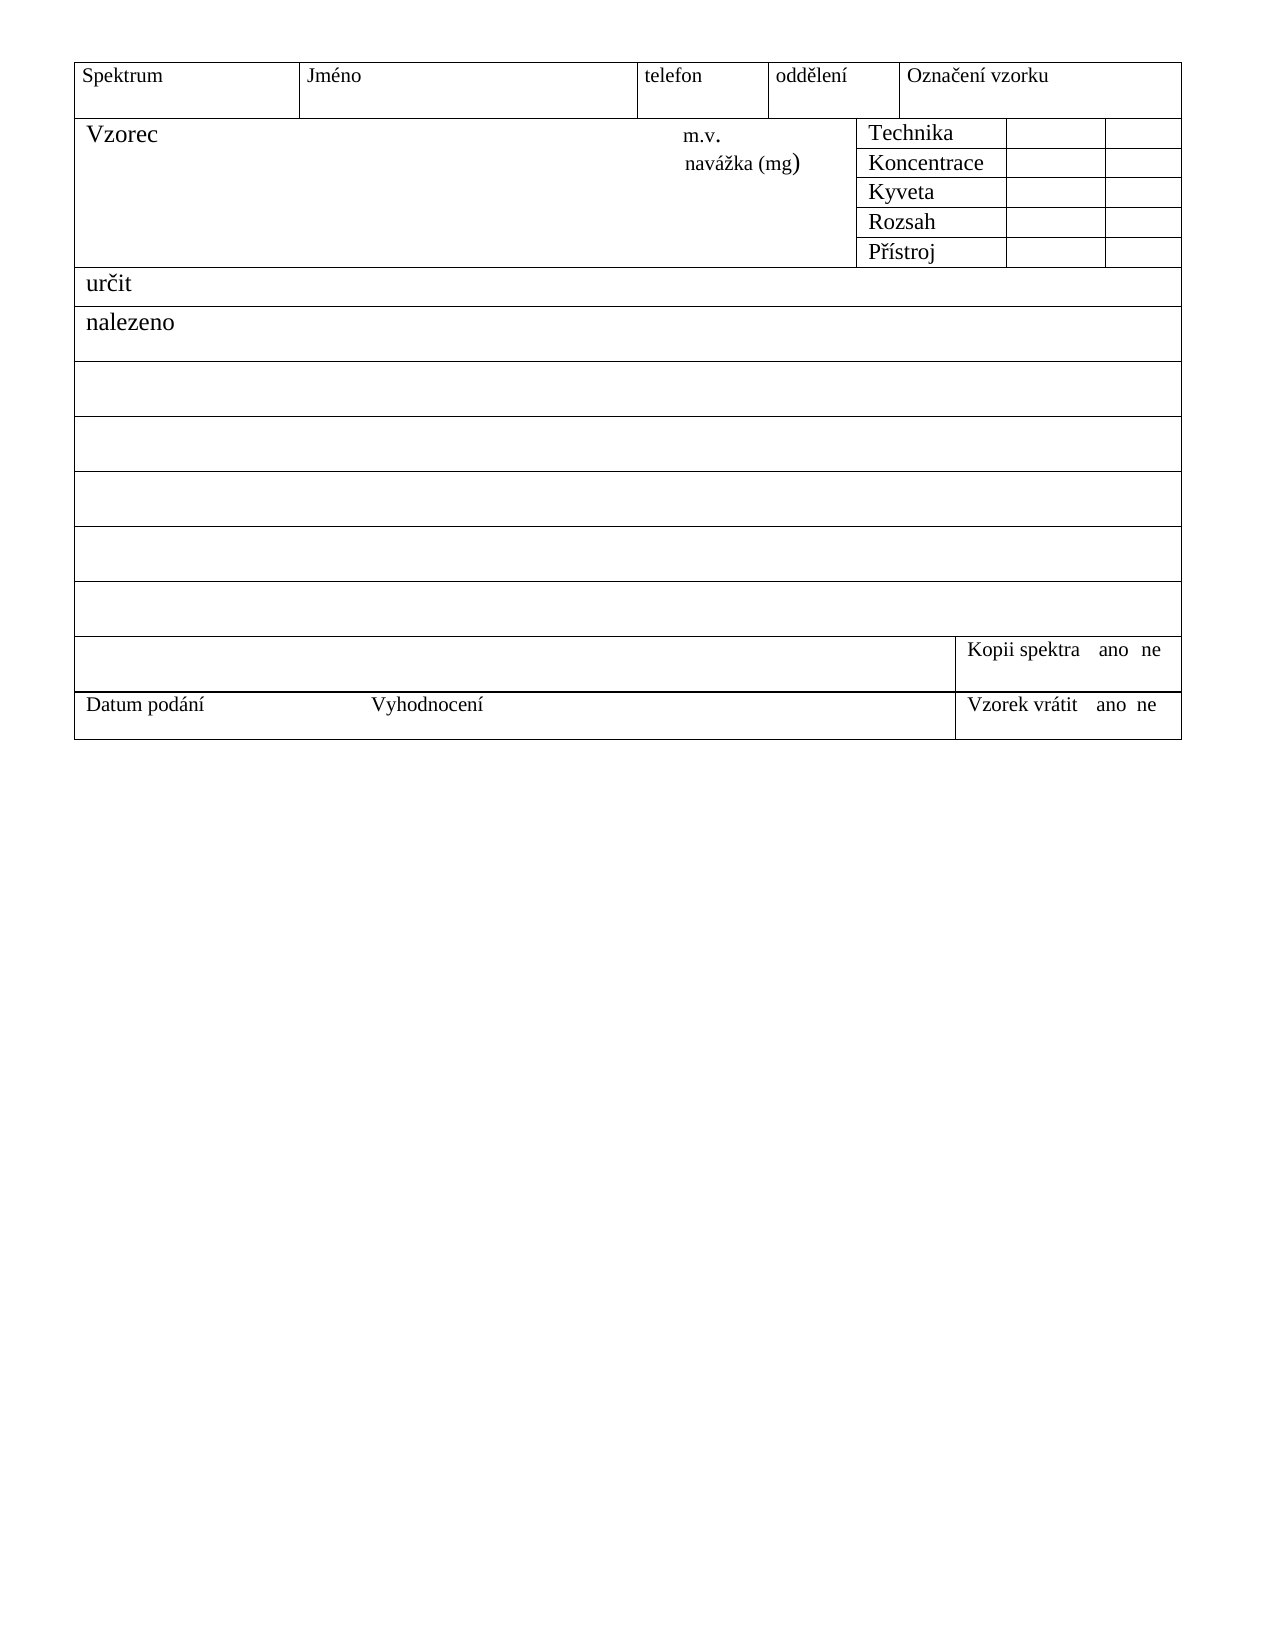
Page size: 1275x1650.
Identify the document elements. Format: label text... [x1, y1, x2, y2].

table_header [1007, 119, 1105, 147]
table_cell Vzorek vrátit ano ne [956, 693, 1181, 739]
table_header [1106, 119, 1181, 147]
table_cell [75, 362, 1181, 416]
table_header oddělení [769, 63, 899, 118]
table_cell určit [75, 268, 1181, 306]
table_cell Rozsah [857, 208, 1006, 237]
table_cell [1007, 208, 1105, 237]
table_cell Kyveta [857, 178, 1006, 207]
table_cell Koncentrace [857, 149, 1006, 177]
table_cell Datum podání Vyhodnocení [75, 693, 955, 739]
table_header telefon [638, 63, 768, 118]
table_cell [1106, 149, 1181, 177]
table_cell [75, 527, 1181, 581]
table_cell [75, 637, 955, 691]
table_header Spektrum [75, 63, 299, 118]
table_cell Přístroj [857, 238, 1006, 267]
table_cell [1106, 178, 1181, 207]
table_header Technika [857, 119, 1006, 147]
table_cell [1106, 208, 1181, 237]
table_cell Kopii spektra ano ne [956, 637, 1181, 691]
table_cell [1007, 178, 1105, 207]
table_cell Vzorec m.v. navážka (mg) [75, 119, 856, 267]
table_cell [75, 472, 1181, 526]
table_cell [75, 417, 1181, 471]
table_header Označení vzorku [900, 63, 1181, 118]
table_cell [75, 582, 1181, 636]
table_cell [1007, 238, 1105, 267]
table_header Jméno [300, 63, 637, 118]
table_cell [1106, 238, 1181, 267]
table_cell nalezeno [75, 307, 1181, 361]
table_cell [1007, 149, 1105, 177]
